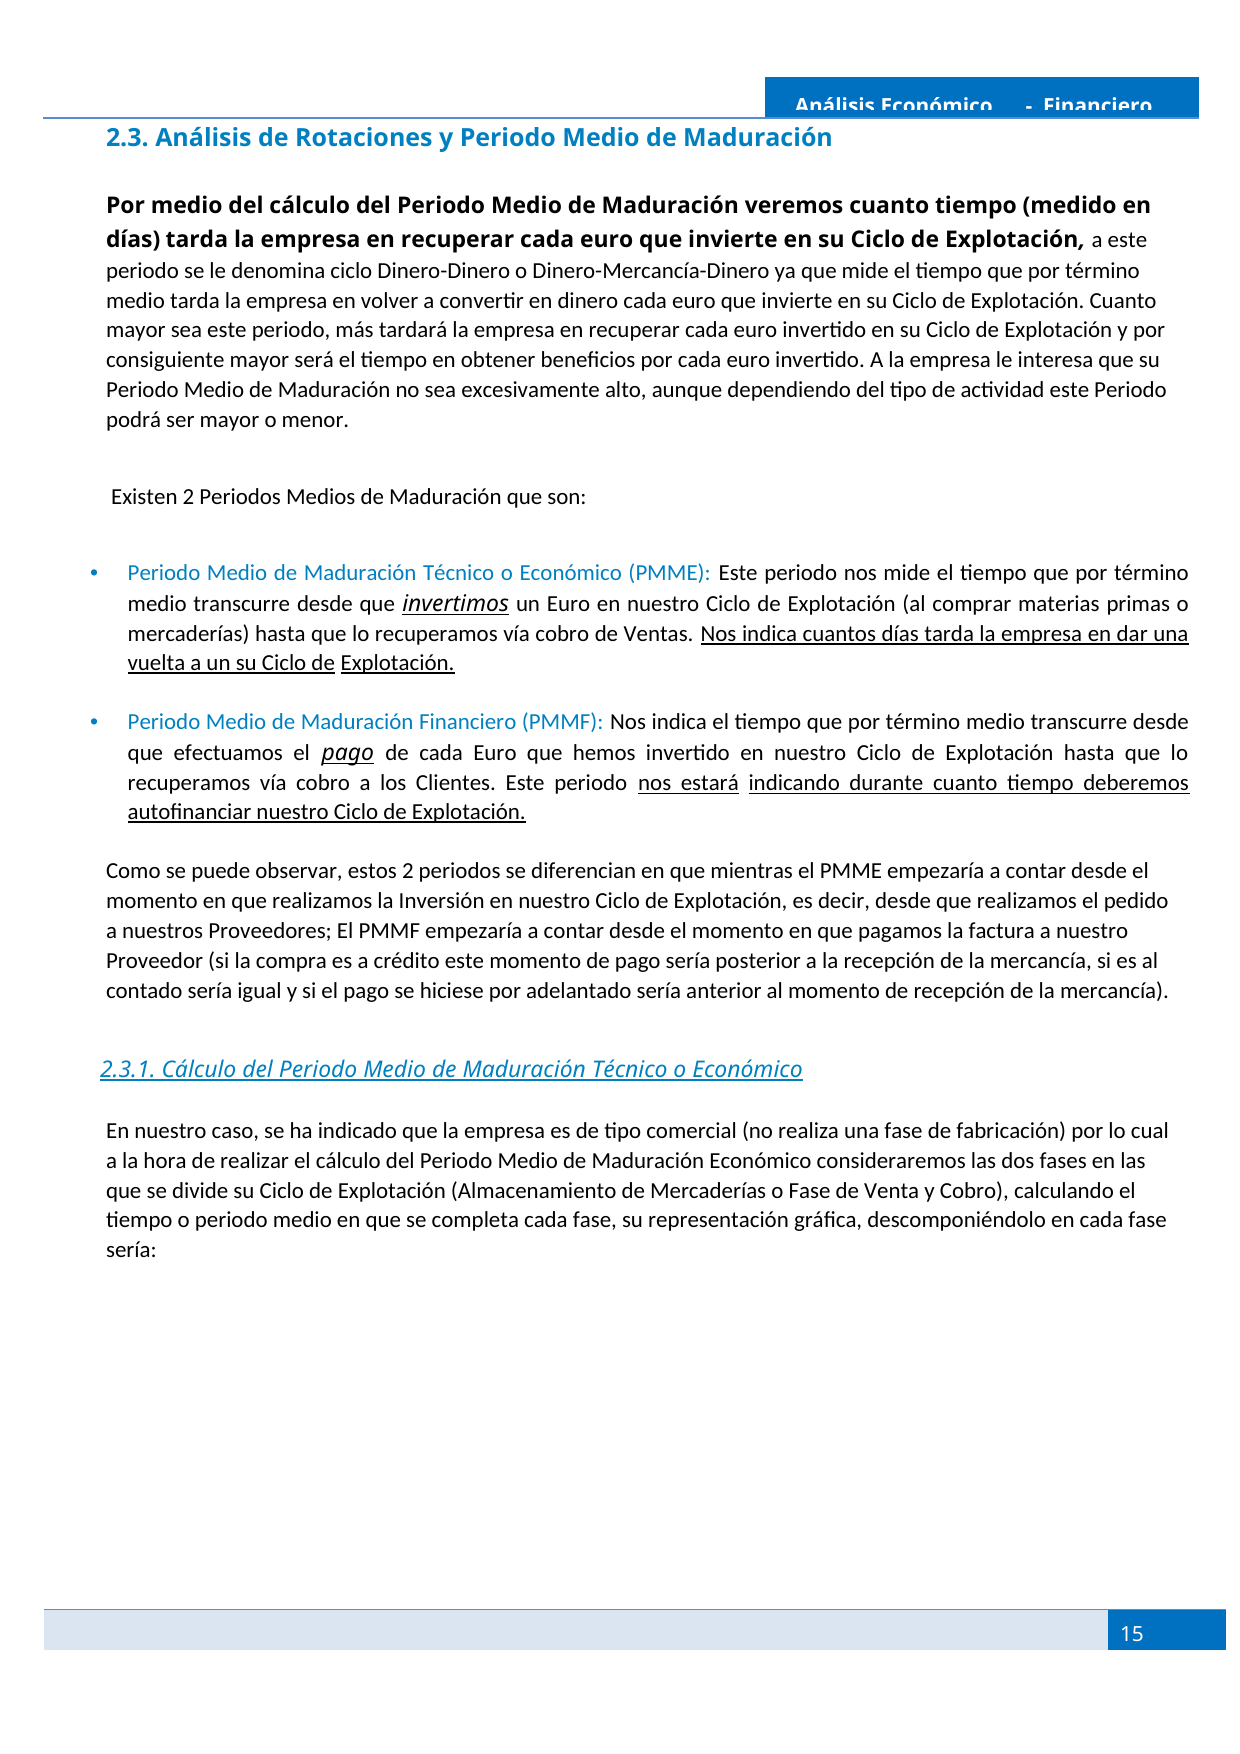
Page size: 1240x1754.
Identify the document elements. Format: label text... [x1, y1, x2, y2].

list Periodo Medio de Maduración Técnico o Económico (PMME): Este periodo nos mide el tiempo que por término medio transcurre desde que invertimos un Euro en nuestro Ciclo de Explotación (al comprar materias primas o mercaderías) hasta que lo recuperamos vía cobro de Ventas. Nos indica cuantos días tarda la empresa en dar una vuelta a un su Ciclo de Explotación. [90, 558, 1190, 676]
text En nuestro caso, se ha indicado que la empresa es de tipo comercial (no realiza una fase de fabricación) por lo cual a la hora de realizar el cálculo del Periodo Medio de Maduración Económico consideraremos las dos fases en las que se divide su Ciclo de Explotación (Almacenamiento de Mercaderías o Fase de Venta y Cobro), calculando el tiempo o periodo medio en que se completa cada fase, su representación gráfica, descomponiéndolo en cada fase sería: [106, 1116, 1180, 1263]
list Periodo Medio de Maduración Financiero (PMMF): Nos indica el tiempo que por término medio transcurre desde que efectuamos el pago de cada Euro que hemos invertido en nuestro Ciclo de Explotación hasta que lo recuperamos vía cobro a los Clientes. Este periodo nos estará indicando durante cuanto tiempo deberemos autofinanciar nuestro Ciclo de Explotación. [90, 707, 1190, 825]
text Por medio del cálculo del Periodo Medio de Maduración veremos cuanto tiempo (medido en días) tarda la empresa en recuperar cada euro que invierte en su Ciclo de Explotación, a este periodo se le denomina ciclo Dinero-Dinero o Dinero-Mercancía-Dinero ya que mide el tiempo que por término medio tarda la empresa en volver a convertir en dinero cada euro que invierte en su Ciclo de Explotación. Cuanto mayor sea este periodo, más tardará la empresa en recuperar cada euro invertido en su Ciclo de Explotación y por consiguiente mayor será el tiempo en obtener beneficios por cada euro invertido. A la empresa le interesa que su Periodo Medio de Maduración no sea excesivamente alto, aunque dependiendo del tipo de actividad este Periodo podrá ser mayor o menor. [106, 189, 1181, 433]
text Existen 2 Periodos Medios de Maduración que son: [106, 482, 1198, 510]
text Como se puede observar, estos 2 periodos se diferencian en que mientras el PMME empezaría a contar desde el momento en que realizamos la Inversión en nuestro Ciclo de Explotación, es decir, desde que realizamos el pedido a nuestros Proveedores; El PMMF empezaría a contar desde el momento en que pagamos la factura a nuestro Proveedor (si la compra es a crédito este momento de pago sería posterior a la recepción de la mercancía, si es al contado sería igual y si el pago se hiciese por adelantado sería anterior al momento de recepción de la mercancía). [106, 857, 1180, 1004]
subtitle [106, 99, 765, 117]
text 2.3.1. Cálculo del Periodo Medio de Maduración Técnico o Económico [100, 1053, 1198, 1084]
subtitle 2.3. Análisis de Rotaciones y Periodo Medio de Maduración [106, 119, 1198, 154]
